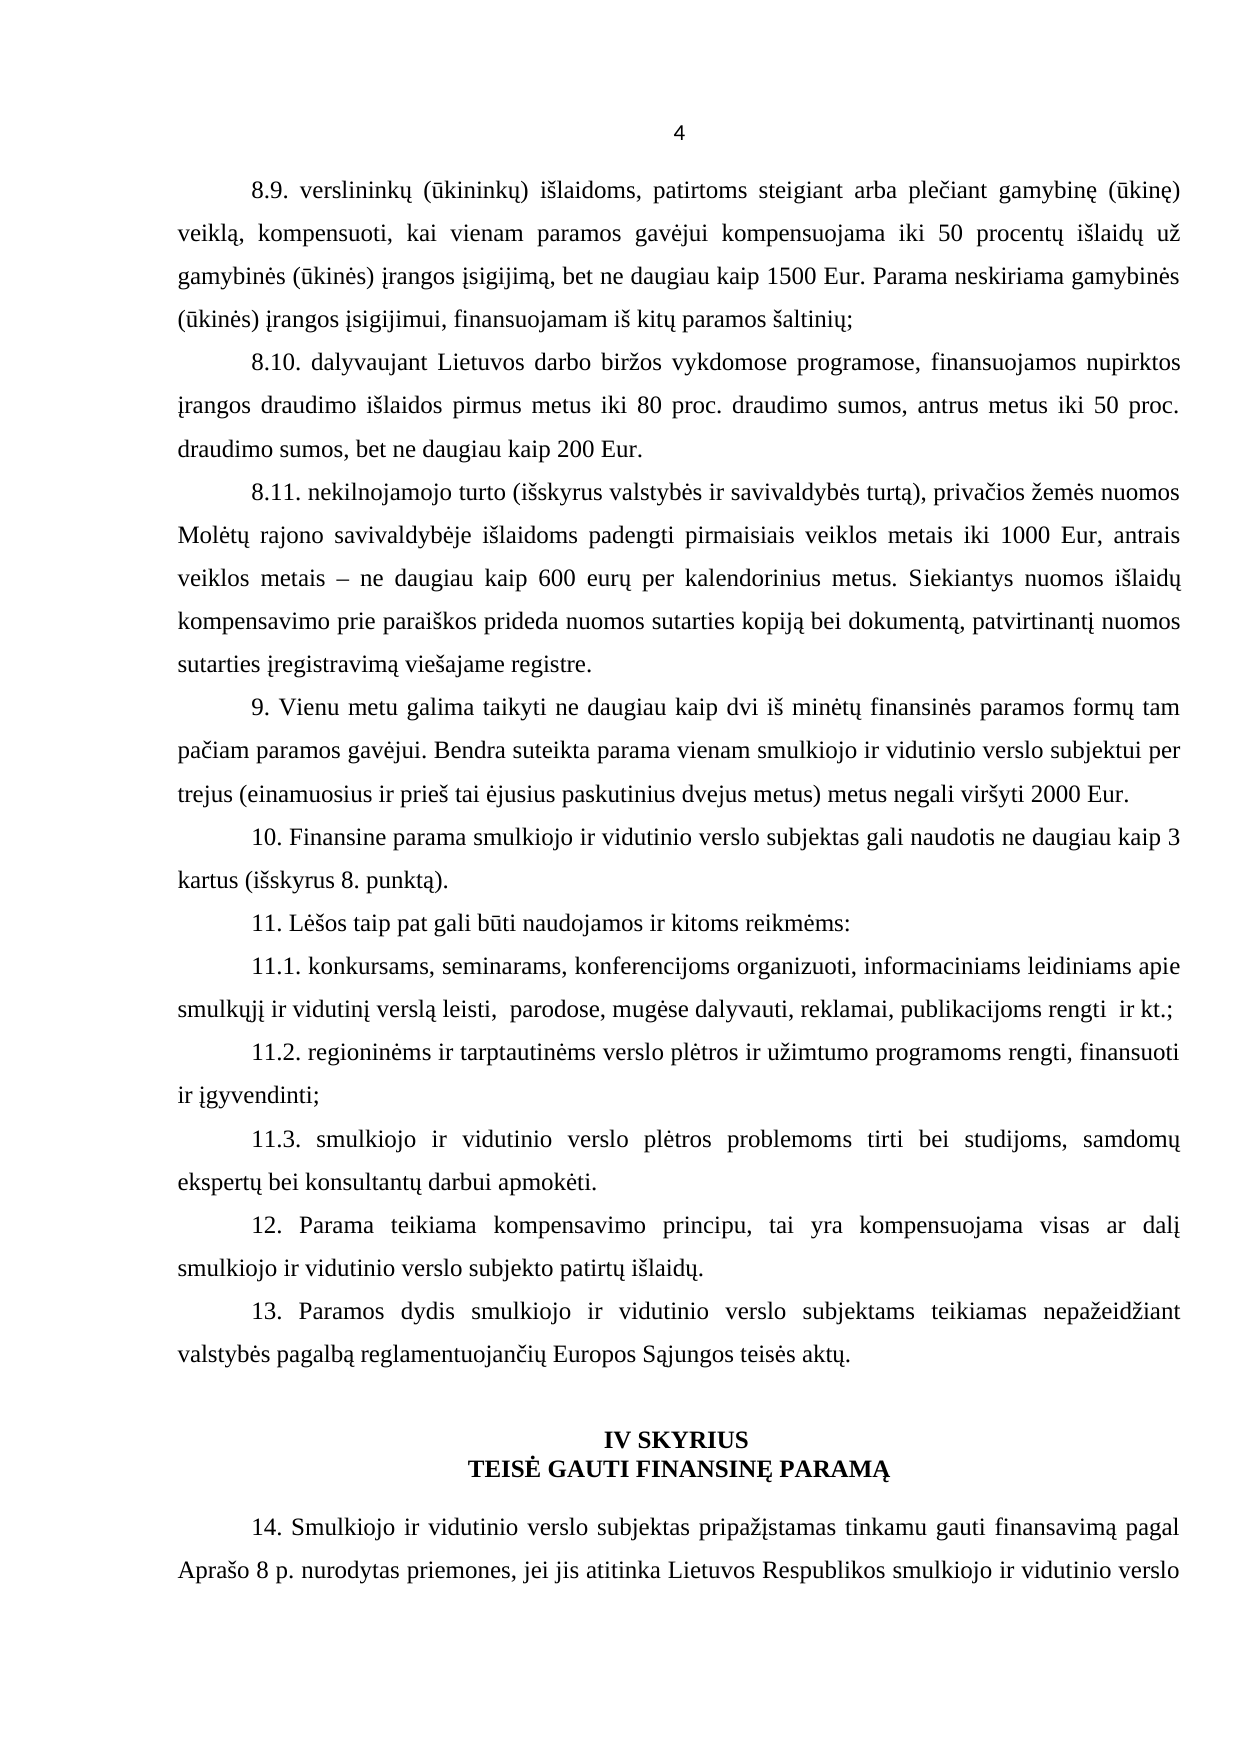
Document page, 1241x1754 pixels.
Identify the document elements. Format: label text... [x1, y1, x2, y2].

text 8.10. dalyvaujant Lietuvos darbo biržos vykdomose programose, finansuojamos nupirktos įrangos draudimo išlaidos pirmus metus iki 80 proc. draudimo sumos, antrus metus iki 50 proc. draudimo sumos, bet ne daugiau kaip 200 Eur. [177, 347, 1181, 462]
text 12. Parama teikiama kompensavimo principu, tai yra kompensuojama visas ar dalį smulkiojo ir vidutinio verslo subjekto patirtų išlaidų. [177, 1210, 1181, 1282]
text 11.2. regioninėms ir tarptautinėms verslo plėtros ir užimtumo programoms rengti, finansuoti ir įgyvendinti; [177, 1037, 1181, 1109]
text 11.3. smulkiojo ir vidutinio verslo plėtros problemoms tirti bei studijoms, samdomų ekspertų bei konsultantų darbui apmokėti. [177, 1124, 1181, 1196]
text 8.11. nekilnojamojo turto (išskyrus valstybės ir savivaldybės turtą), privačios žemės nuomos Molėtų rajono savivaldybėje išlaidoms padengti pirmaisiais veiklos metais iki 1000 Eur, antrais veiklos metais – ne daugiau kaip 600 eurų per kalendorinius metus. Siekiantys nuomos išlaidų kompensavimo prie paraiškos prideda nuomos sutarties kopiją bei dokumentą, patvirtinantį nuomos sutarties įregistravimą viešajame registre. [177, 477, 1181, 678]
text IV SKYRIUS [177, 1426, 1181, 1454]
text 10. Finansine parama smulkiojo ir vidutinio verslo subjektas gali naudotis ne daugiau kaip 3 kartus (išskyrus 8. punktą). [177, 822, 1181, 894]
text 11. Lėšos taip pat gali būti naudojamos ir kitoms reikmėms: [177, 908, 1181, 937]
text TEISĖ GAUTI FINANSINĘ PARAMĄ [177, 1454, 1181, 1483]
text 13. Paramos dydis smulkiojo ir vidutinio verslo subjektams teikiamas nepažeidžiant valstybės pagalbą reglamentuojančių Europos Sąjungos teisės aktų. [177, 1296, 1181, 1368]
text 9. Vienu metu galima taikyti ne daugiau kaip dvi iš minėtų finansinės paramos formų tam pačiam paramos gavėjui. Bendra suteikta parama vienam smulkiojo ir vidutinio verslo subjektui per trejus (einamuosius ir prieš tai ėjusius paskutinius dvejus metus) metus negali viršyti 2000 Eur. [177, 692, 1181, 807]
text 8.9. verslininkų (ūkininkų) išlaidoms, patirtoms steigiant arba plečiant gamybinę (ūkinę) veiklą, kompensuoti, kai vienam paramos gavėjui kompensuojama iki 50 procentų išlaidų už gamybinės (ūkinės) įrangos įsigijimą, bet ne daugiau kaip 1500 Eur. Parama neskiriama gamybinės (ūkinės) įrangos įsigijimui, finansuojamam iš kitų paramos šaltinių; [177, 175, 1181, 333]
text 14. Smulkiojo ir vidutinio verslo subjektas pripažįstamas tinkamu gauti finansavimą pagal Aprašo 8 p. nurodytas priemones, jei jis atitinka Lietuvos Respublikos smulkiojo ir vidutinio verslo [177, 1512, 1181, 1584]
text 11.1. konkursams, seminarams, konferencijoms organizuoti, informaciniams leidiniams apie smulkųjį ir vidutinį verslą leisti, parodose, mugėse dalyvauti, reklamai, publikacijoms rengti ir kt.; [177, 951, 1181, 1023]
